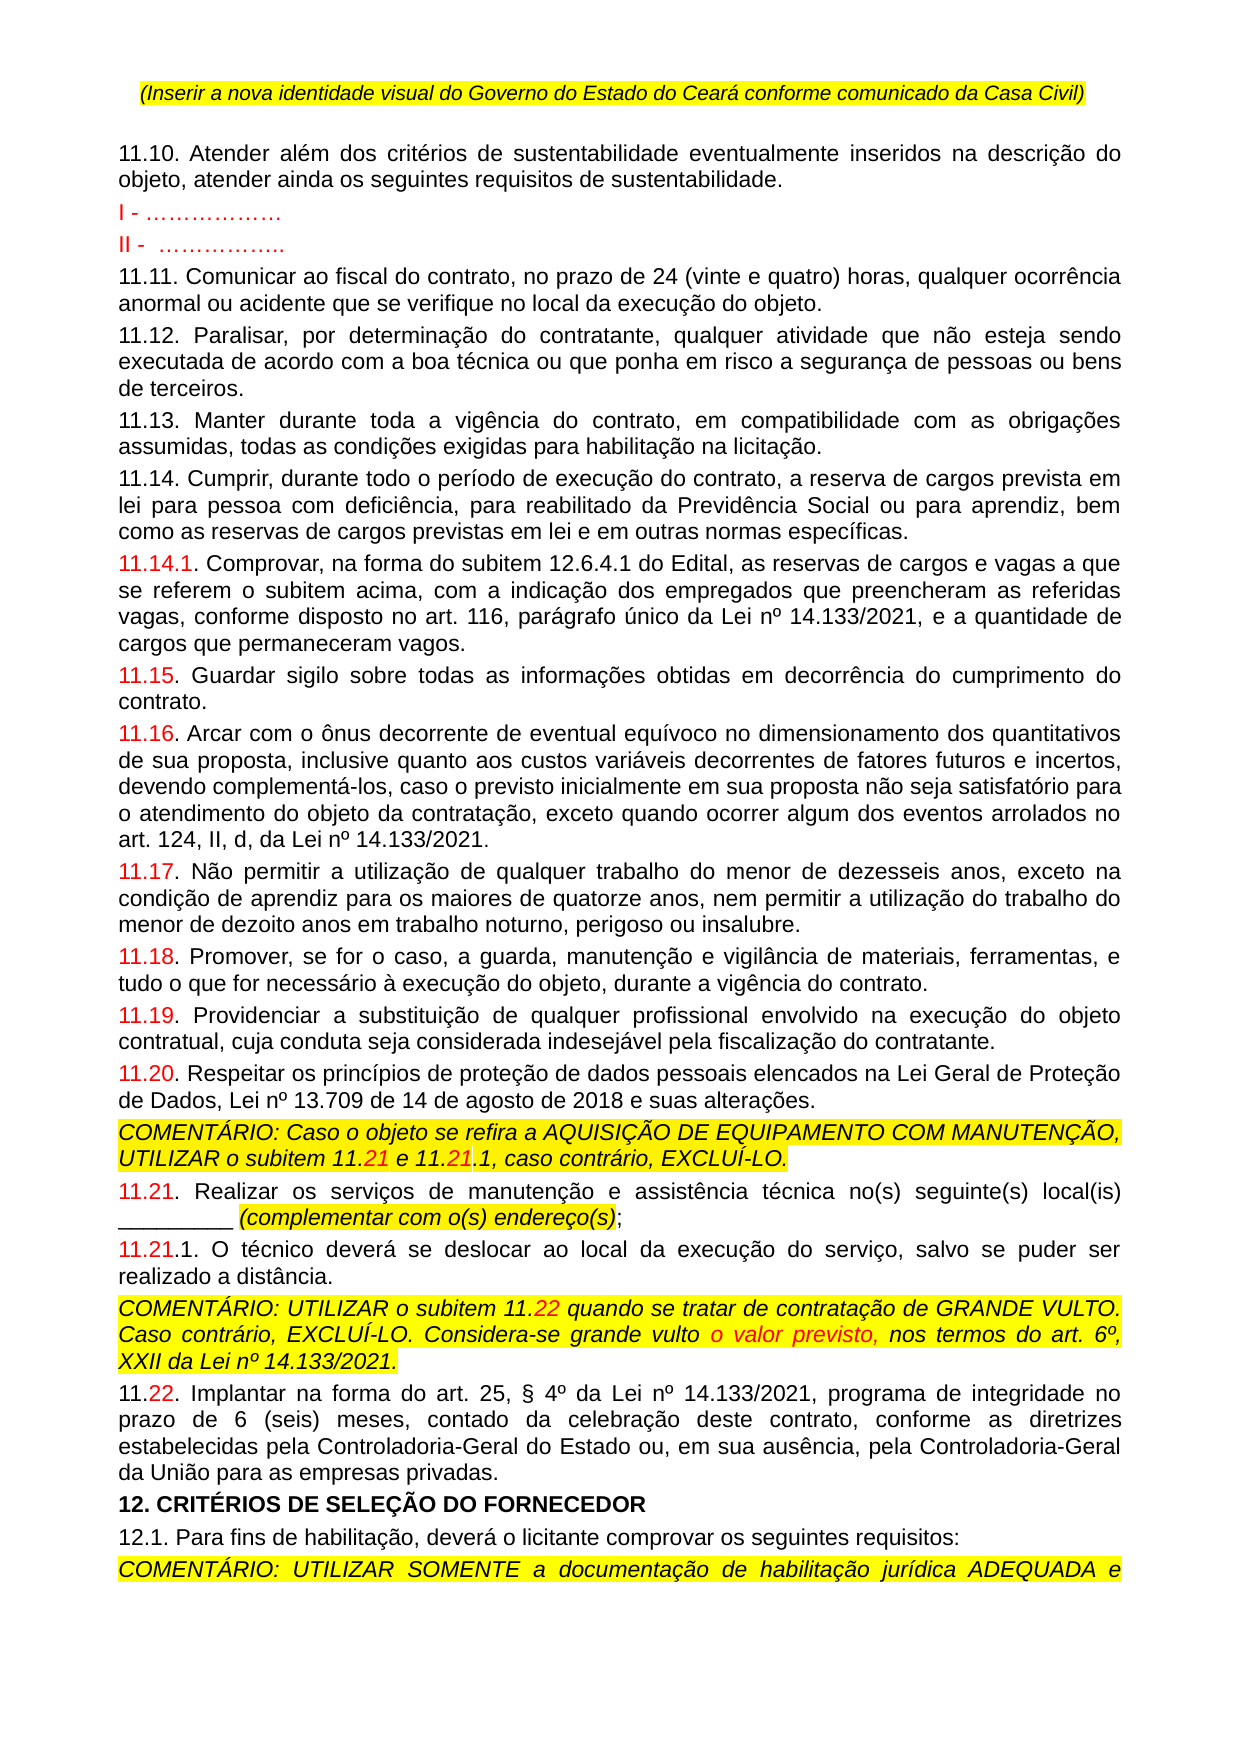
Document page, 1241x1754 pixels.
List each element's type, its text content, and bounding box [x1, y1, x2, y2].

text 11.22. Implantar na forma do art. 25, § 4º da Lei nº 14.133/2021, programa de integridade no prazo de 6 (seis) meses, contado da celebração deste contrato, conforme as diretrizes estabelecidas pela Controladoria-Geral do Estado ou, em sua ausência, pela Controladoria-Geral da União para as empresas privadas. [118, 1380, 1122, 1485]
text 11.20. Respeitar os princípios de proteção de dados pessoais elencados na Lei Geral de Proteção de Dados, Lei nº 13.709 de 14 de agosto de 2018 e suas alterações. [118, 1060, 1122, 1113]
text 11.19. Providenciar a substituição de qualquer profissional envolvido na execução do objeto contratual, cuja conduta seja considerada indesejável pela fiscalização do contratante. [118, 1002, 1122, 1054]
text 11.18. Promover, se for o caso, a guarda, manutenção e vigilância de materiais, ferramentas, e tudo o que for necessário à execução do objeto, durante a vigência do contrato. [118, 943, 1122, 996]
text 11.11. Comunicar ao fiscal do contrato, no prazo de 24 (vinte e quatro) horas, qualquer ocorrência anormal ou acidente que se verifique no local da execução do objeto. [118, 263, 1122, 316]
text 11.10. Atender além dos critérios de sustentabilidade eventualmente inseridos na descrição do objeto, atender ainda os seguintes requisitos de sustentabilidade. [118, 140, 1122, 193]
text 11.15. Guardar sigilo sobre todas as informações obtidas em decorrência do cumprimento do contrato. [118, 662, 1122, 714]
text I - ……………… [118, 198, 1122, 225]
text 11.14. Cumprir, durante todo o período de execução do contrato, a reserva de cargos prevista em lei para pessoa com deficiência, para reabilitado da Previdência Social ou para aprendiz, bem como as reservas de cargos previstas em lei e em outras normas específicas. [118, 465, 1122, 544]
text 11.13. Manter durante toda a vigência do contrato, em compatibilidade com as obrigações assumidas, todas as condições exigidas para habilitação na licitação. [118, 407, 1122, 459]
text COMENTÁRIO: UTILIZAR o subitem 11.22 quando se tratar de contratação de GRANDE VULTO. Caso contrário, EXCLUÍ-LO. Considera-se grande vulto o valor previsto, nos termos do art. 6º, XXII da Lei nº 14.133/2021. [118, 1295, 1122, 1374]
text 11.12. Paralisar, por determinação do contratante, qualquer atividade que não esteja sendo executada de acordo com a boa técnica ou que ponha em risco a segurança de pessoas ou bens de terceiros. [118, 322, 1122, 401]
text 11.16. Arcar com o ônus decorrente de eventual equívoco no dimensionamento dos quantitativos de sua proposta, inclusive quanto aos custos variáveis decorrentes de fatores futuros e incertos, devendo complementá-los, caso o previsto inicialmente em sua proposta não seja satisfatório para o atendimento do objeto da contratação, exceto quando ocorrer algum dos eventos arrolados no art. 124, II, d, da Lei nº 14.133/2021. [118, 720, 1122, 852]
text 11.21. Realizar os serviços de manutenção e assistência técnica no(s) seguinte(s) local(is) _________ (complementar com o(s) endereço(s); [118, 1178, 1122, 1230]
text II - …………….. [118, 231, 1122, 257]
text 12.1. Para fins de habilitação, deverá o licitante comprovar os seguintes requisitos: [118, 1524, 1122, 1550]
text 11.17. Não permitir a utilização de qualquer trabalho do menor de dezesseis anos, exceto na condição de aprendiz para os maiores de quatorze anos, nem permitir a utilização do trabalho do menor de dezoito anos em trabalho noturno, perigoso ou insalubre. [118, 858, 1122, 937]
text COMENTÁRIO: UTILIZAR SOMENTE a documentação de habilitação jurídica ADEQUADA e [118, 1556, 1122, 1582]
text COMENTÁRIO: Caso o objeto se refira a AQUISIÇÃO DE EQUIPAMENTO COM MANUTENÇÃO, UTILIZAR o subitem 11.21 e 11.21.1, caso contrário, EXCLUÍ-LO. [118, 1119, 1122, 1172]
text 12. CRITÉRIOS DE SELEÇÃO DO FORNECEDOR [118, 1491, 1122, 1518]
text 11.14.1. Comprovar, na forma do subitem 12.6.4.1 do Edital, as reservas de cargos e vagas a que se referem o subitem acima, com a indicação dos empregados que preencheram as referidas vagas, conforme disposto no art. 116, parágrafo único da Lei nº 14.133/2021, e a quantidade de cargos que permaneceram vagos. [118, 550, 1122, 656]
text 11.21.1. O técnico deverá se deslocar ao local da execução do serviço, salvo se puder ser realizado a distância. [118, 1236, 1122, 1289]
